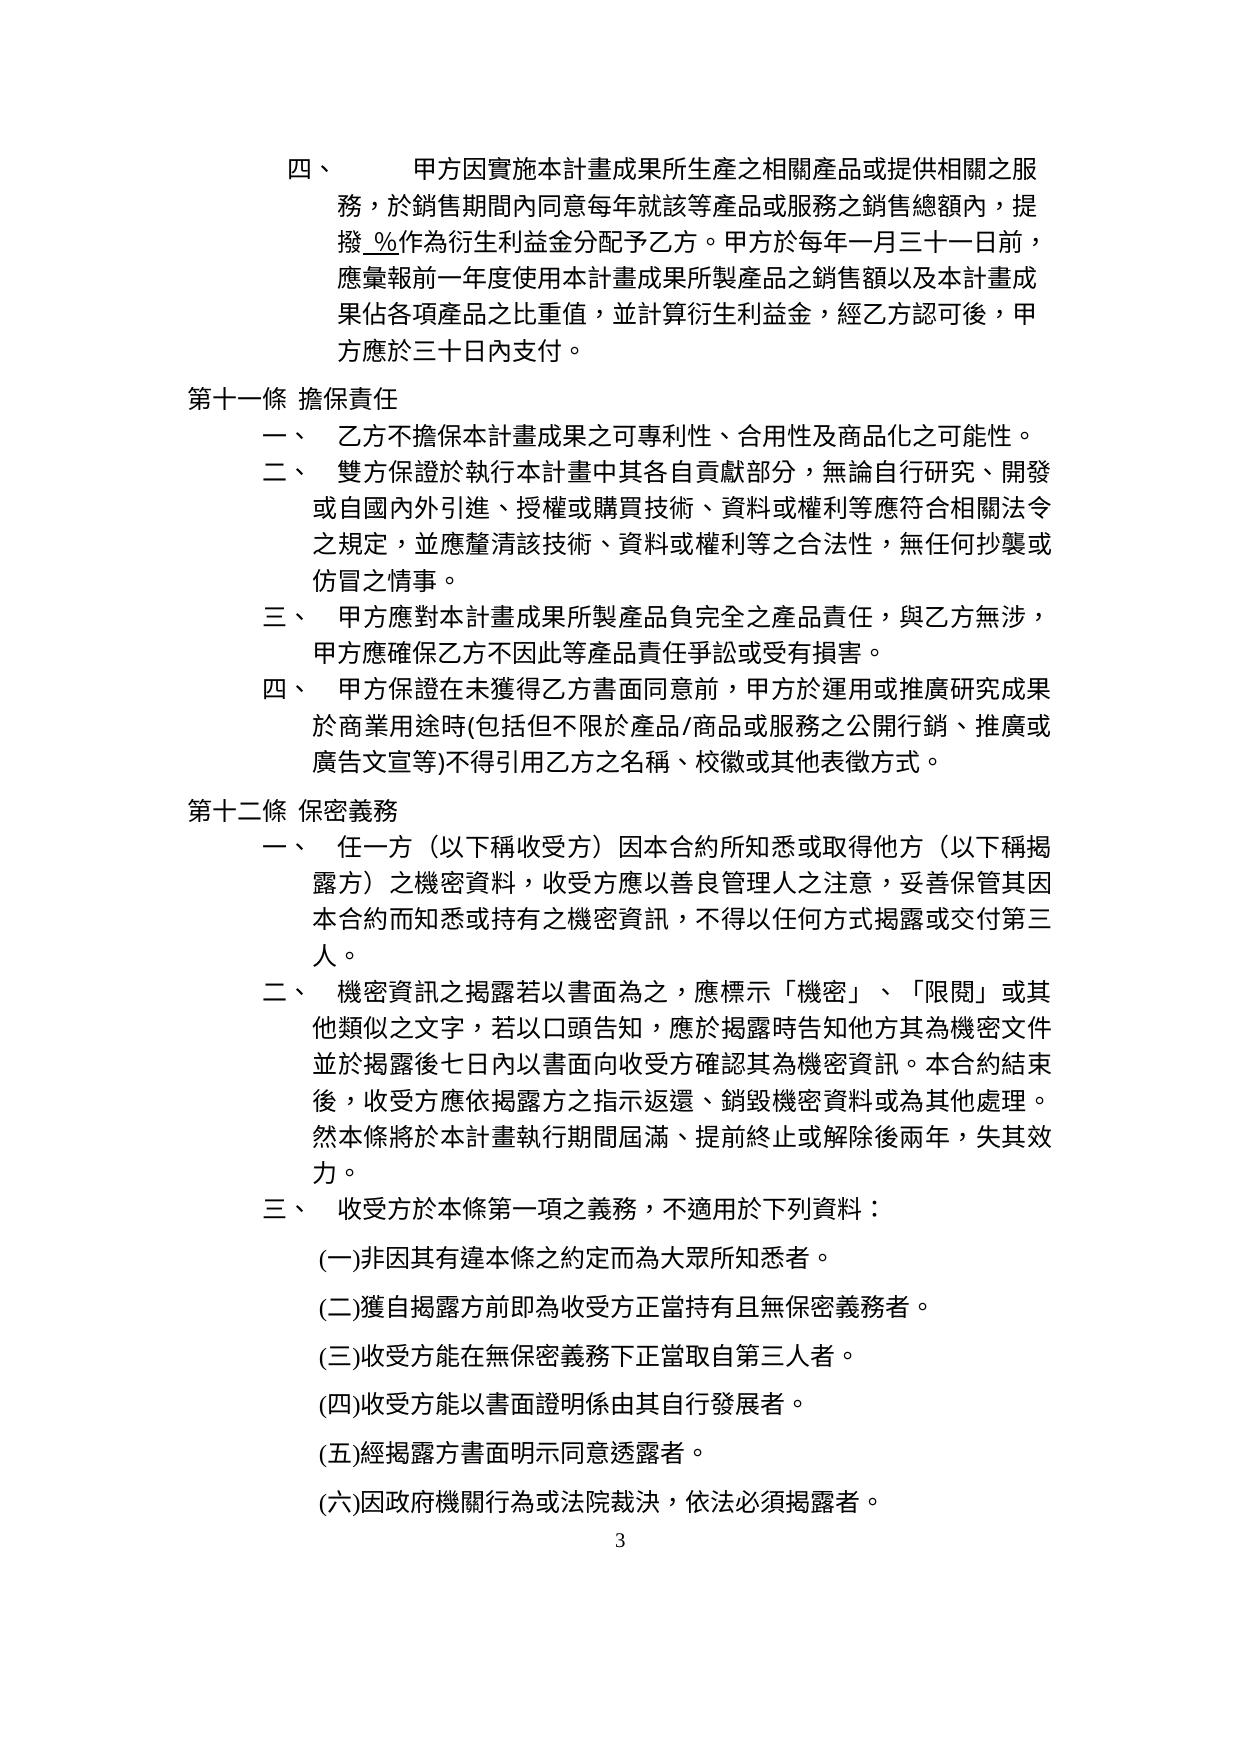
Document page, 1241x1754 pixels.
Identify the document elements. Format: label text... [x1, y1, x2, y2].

list 乙方不擔保本計畫成果之可專利性、合用性及商品化之可能性。 [262, 416, 1053, 452]
list 任一方（以下稱收受方）因本合約所知悉或取得他方（以下稱揭露方）之機密資料，收受方應以善良管理人之注意，妥善保管其因本合約而知悉或持有之機密資訊，不得以任何方式揭露或交付第三人。 [262, 827, 1053, 972]
list 雙方保證於執行本計畫中其各自貢獻部分，無論自行研究、開發或自國內外引進、授權或購買技術、資料或權利等應符合相關法令之規定，並應釐清該技術、資料或權利等之合法性，無任何抄襲或仿冒之情事。 [262, 452, 1053, 597]
list 收受方於本條第一項之義務，不適用於下列資料： [262, 1190, 1053, 1226]
text (一)非因其有違本條之約定而為大眾所知悉者。 [319, 1239, 1053, 1275]
text (三)收受方能在無保密義務下正當取自第三人者。 [319, 1336, 1053, 1372]
text (五)經揭露方書面明示同意透露者。 [319, 1434, 1053, 1470]
text (四)收受方能以書面證明係由其自行發展者。 [319, 1385, 1053, 1421]
list 甲方保證在未獲得乙方書面同意前，甲方於運用或推廣研究成果於商業用途時(包括但不限於產品/商品或服務之公開行銷、推廣或廣告文宣等)不得引用乙方之名稱、校徽或其他表徵方式。 [262, 670, 1053, 779]
text 第十二條 保密義務 [187, 791, 1053, 827]
list 甲方因實施本計畫成果所生產之相關產品或提供相關之服務，於銷售期間內同意每年就該等產品或服務之銷售總額內，提撥 ％作為衍生利益金分配予乙方。甲方於每年一月三十一日前，應彙報前一年度使用本計畫成果所製產品之銷售額以及本計畫成果佔各項產品之比重值，並計算衍生利益金，經乙方認可後，甲方應於三十日內支付。 [287, 150, 1053, 367]
list 機密資訊之揭露若以書面為之，應標示「機密」、「限閱」或其他類似之文字，若以口頭告知，應於揭露時告知他方其為機密文件並於揭露後七日內以書面向收受方確認其為機密資訊。本合約結束後，收受方應依揭露方之指示返還、銷毀機密資料或為其他處理。然本條將於本計畫執行期間屆滿、提前終止或解除後兩年，失其效力。 [262, 972, 1053, 1190]
list 甲方應對本計畫成果所製產品負完全之產品責任，與乙方無涉，甲方應確保乙方不因此等產品責任爭訟或受有損害。 [262, 597, 1053, 670]
text (二)獲自揭露方前即為收受方正當持有且無保密義務者。 [319, 1287, 1053, 1324]
text (六)因政府機關行為或法院裁決，依法必須揭露者。 [319, 1482, 1053, 1519]
text 第十一條 擔保責任 [187, 380, 1053, 416]
